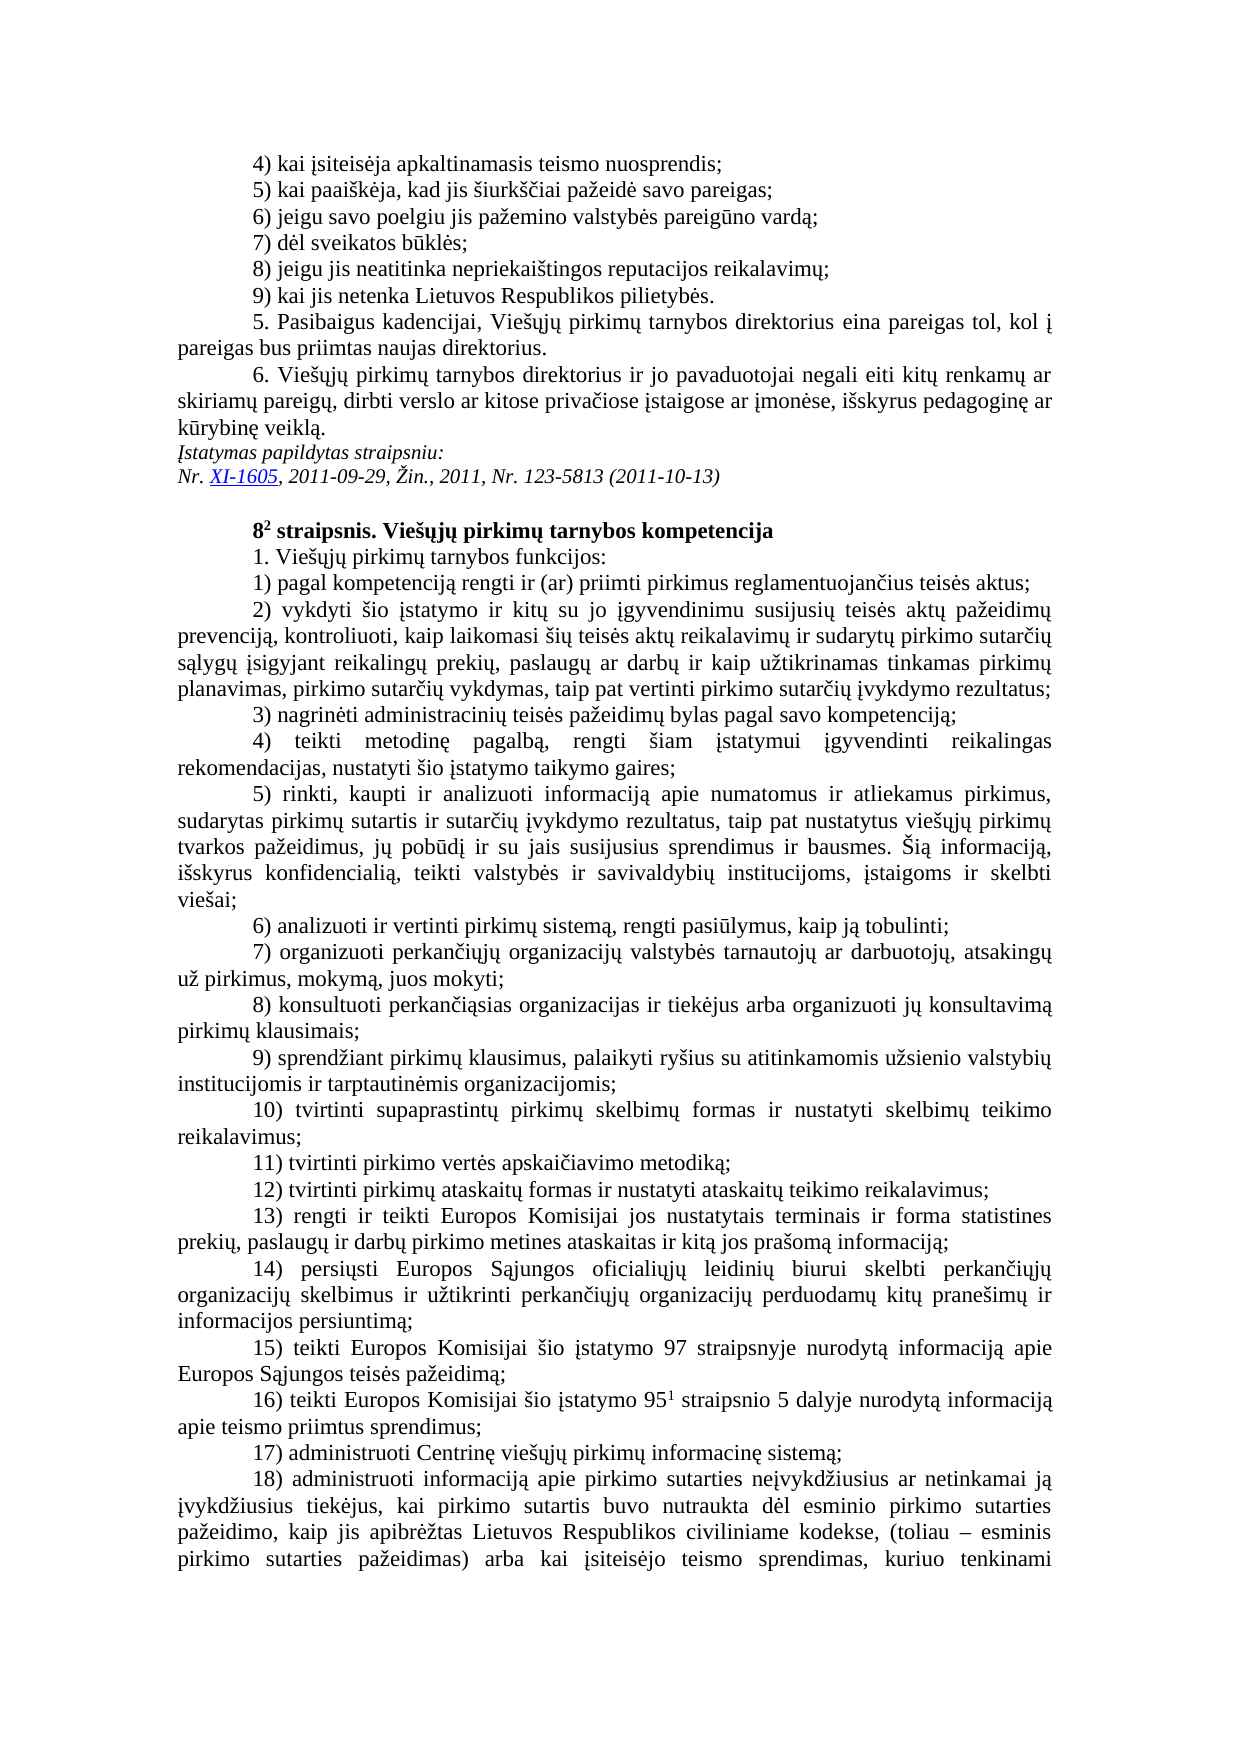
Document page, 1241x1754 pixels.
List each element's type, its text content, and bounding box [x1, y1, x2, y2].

text 7) organizuoti perkančiųjų organizacijų valstybės tarnautojų ar darbuotojų, atsakingų už pirkimus, mokymą, juos mokyti; [177, 938, 1053, 991]
text 7) dėl sveikatos būklės; [177, 229, 1053, 255]
text 12) tvirtinti pirkimų ataskaitų formas ir nustatyti ataskaitų teikimo reikalavimus; [177, 1176, 1053, 1202]
text 5) rinkti, kaupti ir analizuoti informaciją apie numatomus ir atliekamus pirkimus, sudarytas pirkimų sutartis ir sutarčių įvykdymo rezultatus, taip pat nustatytus viešųjų pirkimų tvarkos pažeidimus, jų pobūdį ir su jais susijusius sprendimus ir bausmes. Šią informaciją, išskyrus konfidencialią, teikti valstybės ir savivaldybių institucijoms, įstaigoms ir skelbti viešai; [177, 780, 1053, 912]
text 6. Viešųjų pirkimų tarnybos direktorius ir jo pavaduotojai negali eiti kitų renkamų ar skiriamų pareigų, dirbti verslo ar kitose privačiose įstaigose ar įmonėse, išskyrus pedagoginę ar kūrybinę veiklą. [177, 361, 1053, 440]
text 11) tvirtinti pirkimo vertės apskaičiavimo metodiką; [177, 1149, 1053, 1176]
text 9) sprendžiant pirkimų klausimus, palaikyti ryšius su atitinkamomis užsienio valstybių institucijomis ir tarptautinėmis organizacijomis; [177, 1044, 1053, 1097]
text 1) pagal kompetenciją rengti ir (ar) priimti pirkimus reglamentuojančius teisės aktus; [177, 569, 1053, 596]
text 14) persiųsti Europos Sąjungos oficialiųjų leidinių biurui skelbti perkančiųjų organizacijų skelbimus ir užtikrinti perkančiųjų organizacijų perduodamų kitų pranešimų ir informacijos persiuntimą; [177, 1255, 1053, 1334]
text 5. Pasibaigus kadencijai, Viešųjų pirkimų tarnybos direktorius eina pareigas tol, kol į pareigas bus priimtas naujas direktorius. [177, 308, 1053, 361]
text 8) jeigu jis neatitinka nepriekaištingos reputacijos reikalavimų; [177, 255, 1053, 282]
text 6) jeigu savo poelgiu jis pažemino valstybės pareigūno vardą; [177, 203, 1053, 229]
text 17) administruoti Centrinę viešųjų pirkimų informacinę sistemą; [177, 1439, 1053, 1466]
text Nr. XI-1605, 2011-09-29, Žin., 2011, Nr. 123-5813 (2011-10-13) [177, 464, 1053, 488]
text 2) vykdyti šio įstatymo ir kitų su jo įgyvendinimu susijusių teisės aktų pažeidimų prevenciją, kontroliuoti, kaip laikomasi šių teisės aktų reikalavimų ir sudarytų pirkimo sutarčių sąlygų įsigyjant reikalingų prekių, paslaugų ar darbų ir kaip užtikrinamas tinkamas pirkimų planavimas, pirkimo sutarčių vykdymas, taip pat vertinti pirkimo sutarčių įvykdymo rezultatus; [177, 596, 1053, 701]
text 3) nagrinėti administracinių teisės pažeidimų bylas pagal savo kompetenciją; [177, 701, 1053, 728]
text 18) administruoti informaciją apie pirkimo sutarties neįvykdžiusius ar netinkamai ją įvykdžiusius tiekėjus, kai pirkimo sutartis buvo nutraukta dėl esminio pirkimo sutarties pažeidimo, kaip jis apibrėžtas Lietuvos Respublikos civiliniame kodekse, (toliau – esminis pirkimo sutarties pažeidimas) arba kai įsiteisėjo teismo sprendimas, kuriuo tenkinami [177, 1466, 1053, 1571]
text 4) kai įsiteisėja apkaltinamasis teismo nuosprendis; [177, 150, 1053, 176]
text 9) kai jis netenka Lietuvos Respublikos pilietybės. [177, 282, 1053, 308]
text 82 straipsnis. Viešųjų pirkimų tarnybos kompetencija [177, 517, 1053, 543]
text 8) konsultuoti perkančiąsias organizacijas ir tiekėjus arba organizuoti jų konsultavimą pirkimų klausimais; [177, 991, 1053, 1044]
text 13) rengti ir teikti Europos Komisijai jos nustatytais terminais ir forma statistines prekių, paslaugų ir darbų pirkimo metines ataskaitas ir kitą jos prašomą informaciją; [177, 1202, 1053, 1255]
text Įstatymas papildytas straipsniu: [177, 440, 1053, 464]
text 1. Viešųjų pirkimų tarnybos funkcijos: [177, 543, 1053, 569]
text 4) teikti metodinę pagalbą, rengti šiam įstatymui įgyvendinti reikalingas rekomendacijas, nustatyti šio įstatymo taikymo gaires; [177, 728, 1053, 780]
text 6) analizuoti ir vertinti pirkimų sistemą, rengti pasiūlymus, kaip ją tobulinti; [177, 912, 1053, 938]
text 16) teikti Europos Komisijai šio įstatymo 951 straipsnio 5 dalyje nurodytą informaciją apie teismo priimtus sprendimus; [177, 1386, 1053, 1439]
text 15) teikti Europos Komisijai šio įstatymo 97 straipsnyje nurodytą informaciją apie Europos Sąjungos teisės pažeidimą; [177, 1334, 1053, 1386]
text 10) tvirtinti supaprastintų pirkimų skelbimų formas ir nustatyti skelbimų teikimo reikalavimus; [177, 1097, 1053, 1149]
text 5) kai paaiškėja, kad jis šiurkščiai pažeidė savo pareigas; [177, 176, 1053, 203]
